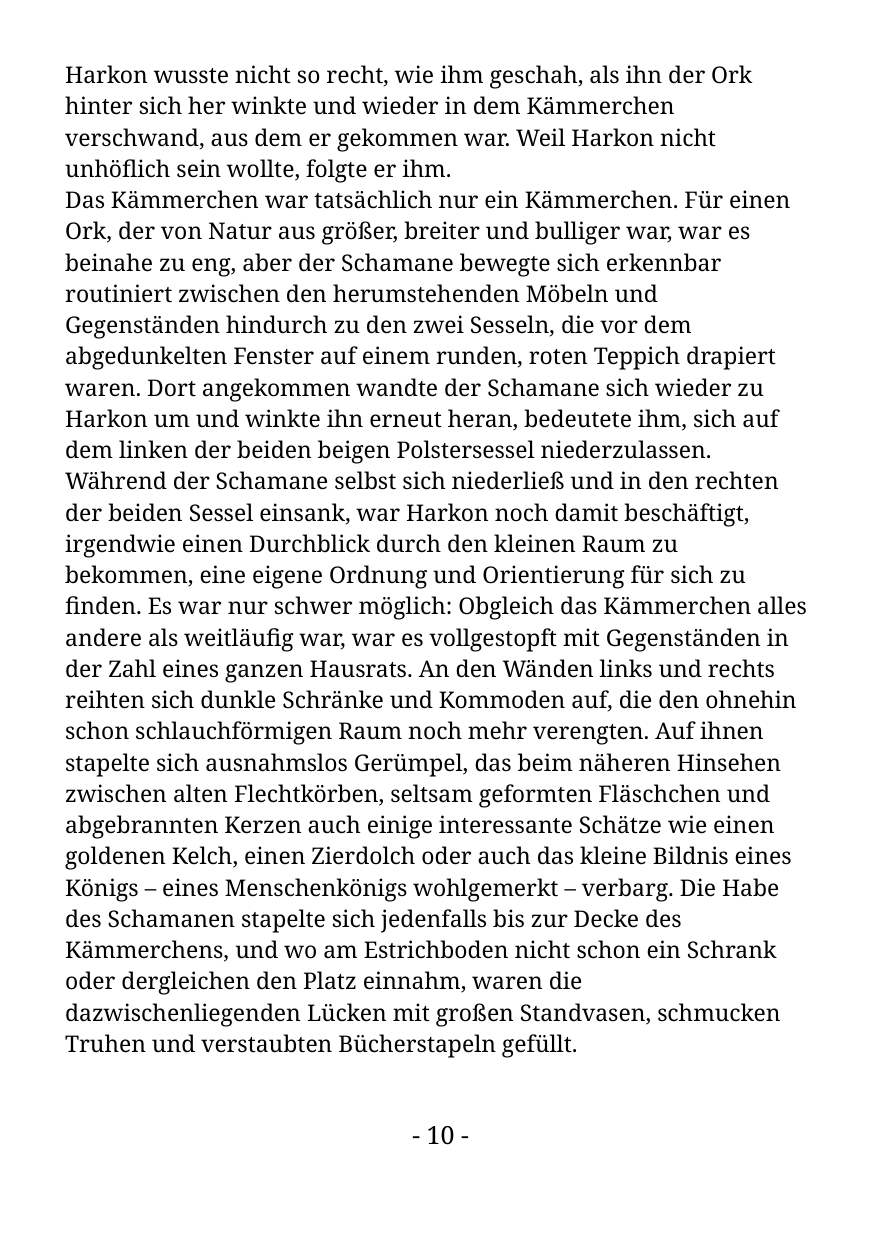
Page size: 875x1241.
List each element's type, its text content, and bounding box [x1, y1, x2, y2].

text Das Kämmerchen war tatsächlich nur ein Kämmerchen. Für einen Ork, der von Natur aus größer, breiter und bulliger war, war es beinahe zu eng, aber der Schamane bewegte sich erkennbar routiniert zwischen den herumstehenden Möbeln und Gegenständen hindurch zu den zwei Sesseln, die vor dem abgedunkelten Fenster auf einem runden, roten Teppich drapiert waren. Dort angekommen wandte der Schamane sich wieder zu Harkon um und winkte ihn erneut heran, bedeutete ihm, sich auf dem linken der beiden beigen Polstersessel niederzulassen. [65, 184, 809, 465]
text Harkon wusste nicht so recht, wie ihm geschah, als ihn der Ork hinter sich her winkte und wieder in dem Kämmerchen verschwand, aus dem er gekommen war. Weil Harkon nicht unhöflich sein wollte, folgte er ihm. [65, 59, 809, 184]
text Während der Schamane selbst sich niederließ und in den rechten der beiden Sessel einsank, war Harkon noch damit beschäftigt, irgendwie einen Durchblick durch den kleinen Raum zu bekommen, eine eigene Ordnung und Orientierung für sich zu finden. Es war nur schwer möglich: Obgleich das Kämmerchen alles andere als weitläufig war, war es vollgestopft mit Gegenständen in der Zahl eines ganzen Hausrats. An den Wänden links und rechts reihten sich dunkle Schränke und Kommoden auf, die den ohnehin schon schlauchförmigen Raum noch mehr verengten. Auf ihnen stapelte sich ausnahmslos Gerümpel, das beim näheren Hinsehen zwischen alten Flechtkörben, seltsam geformten Fläschchen und abgebrannten Kerzen auch einige interessante Schätze wie einen goldenen Kelch, einen Zierdolch oder auch das kleine Bildnis eines Königs – eines Menschenkönigs wohlgemerkt – verbarg. Die Habe des Schamanen stapelte sich jedenfalls bis zur Decke des Kämmerchens, und wo am Estrichboden nicht schon ein Schrank oder dergleichen den Platz einnahm, waren die dazwischenliegenden Lücken mit großen Standvasen, schmucken Truhen und verstaubten Bücherstapeln gefüllt. [65, 465, 809, 1059]
